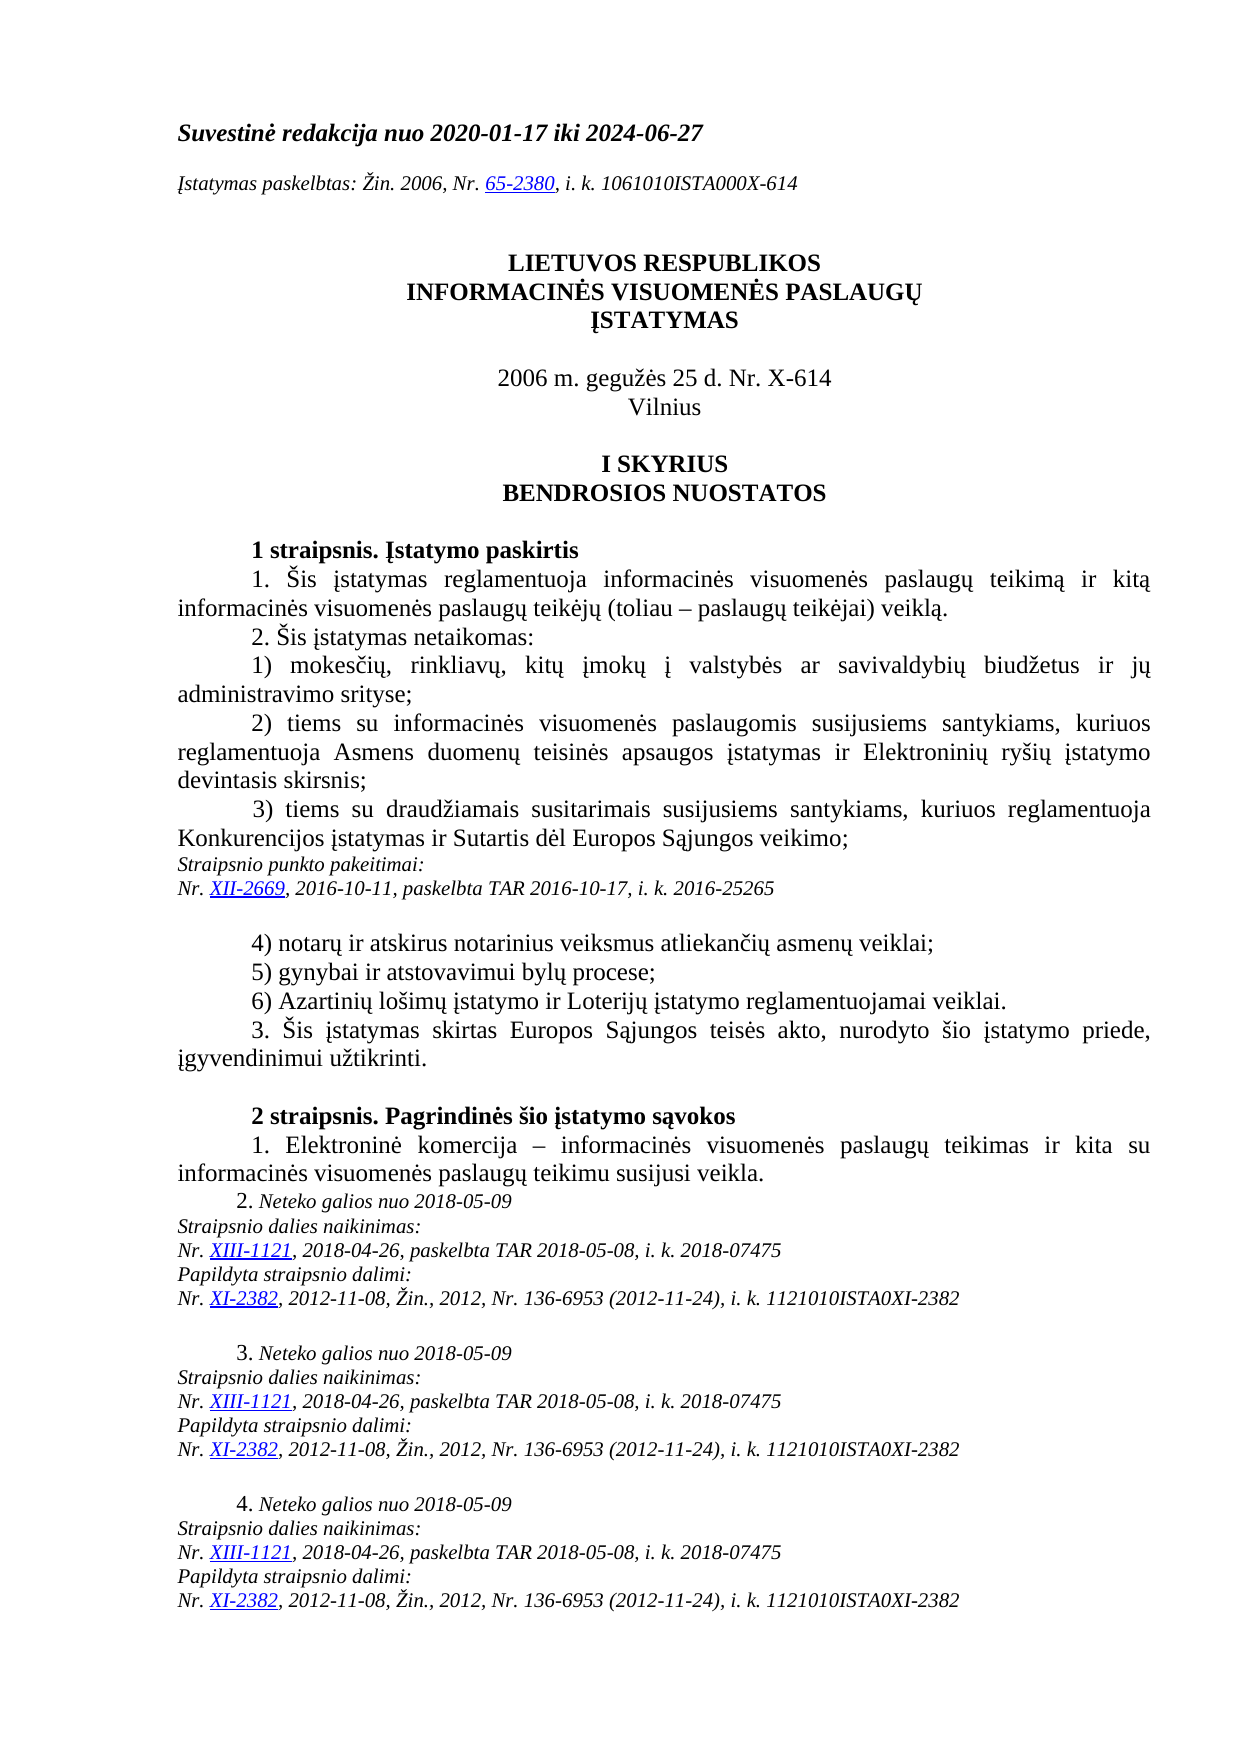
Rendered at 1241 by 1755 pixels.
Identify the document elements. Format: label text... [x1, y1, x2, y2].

text Nr. XII-2669, 2016-10-11, paskelbta TAR 2016-10-17, i. k. 2016-25265 [177, 876, 1152, 900]
text Nr. XI-2382, 2012-11-08, Žin., 2012, Nr. 136-6953 (2012-11-24), i. k. 1121010ISTA0XI-2382 [177, 1588, 1152, 1612]
text Nr. XI-2382, 2012-11-08, Žin., 2012, Nr. 136-6953 (2012-11-24), i. k. 1121010ISTA0XI-2382 [177, 1286, 1152, 1310]
text Straipsnio dalies naikinimas: [177, 1213, 1152, 1238]
text 3. Šis įstatymas skirtas Europos Sąjungos teisės akto, nurodyto šio įstatymo priede, įgyvendinimui užtikrinti. [177, 1015, 1152, 1072]
text 1. Šis įstatymas reglamentuoja informacinės visuomenės paslaugų teikimą ir kitą informacinės visuomenės paslaugų teikėjų (toliau – paslaugų teikėjai) veiklą. [177, 564, 1152, 622]
text Vilnius [177, 392, 1152, 420]
text Nr. XIII-1121, 2018-04-26, paskelbta TAR 2018-05-08, i. k. 2018-07475 [177, 1389, 1152, 1413]
text 4) notarų ir atskirus notarinius veiksmus atliekančių asmenų veiklai; [177, 928, 1152, 957]
text 1. Elektroninė komercija – informacinės visuomenės paslaugų teikimas ir kita su informacinės visuomenės paslaugų teikimu susijusi veikla. [177, 1130, 1152, 1187]
text Nr. XIII-1121, 2018-04-26, paskelbta TAR 2018-05-08, i. k. 2018-07475 [177, 1238, 1152, 1262]
text Nr. XI-2382, 2012-11-08, Žin., 2012, Nr. 136-6953 (2012-11-24), i. k. 1121010ISTA0XI-2382 [177, 1437, 1152, 1461]
text 3. Neteko galios nuo 2018-05-09 [177, 1338, 1152, 1365]
text 2) tiems su informacinės visuomenės paslaugomis susijusiems santykiams, kuriuos reglamentuoja Asmens duomenų teisinės apsaugos įstatymas ir Elektroninių ryšių įstatymo devintasis skirsnis; [177, 708, 1152, 794]
text Papildyta straipsnio dalimi: [177, 1564, 1152, 1588]
text 6) Azartinių lošimų įstatymo ir Loterijų įstatymo reglamentuojamai veiklai. [177, 986, 1152, 1015]
text BENDROSIOS NUOSTATOS [177, 478, 1152, 507]
text 2. Neteko galios nuo 2018-05-09 [177, 1187, 1152, 1213]
text Straipsnio dalies naikinimas: [177, 1516, 1152, 1540]
text Įstatymas paskelbtas: Žin. 2006, Nr. 65-2380, i. k. 1061010ISTA000X-614 [177, 171, 1152, 195]
text Straipsnio dalies naikinimas: [177, 1365, 1152, 1389]
text Straipsnio punkto pakeitimai: [177, 852, 1152, 876]
text 4. Neteko galios nuo 2018-05-09 [177, 1490, 1152, 1516]
text Nr. XIII-1121, 2018-04-26, paskelbta TAR 2018-05-08, i. k. 2018-07475 [177, 1540, 1152, 1564]
text Papildyta straipsnio dalimi: [177, 1413, 1152, 1437]
text 3) tiems su draudžiamais susitarimais susijusiems santykiams, kuriuos reglamentuoja Konkurencijos įstatymas ir Sutartis dėl Europos Sąjungos veikimo; [177, 794, 1152, 852]
text 1) mokesčių, rinkliavų, kitų įmokų į valstybės ar savivaldybių biudžetus ir jų administravimo srityse; [177, 650, 1152, 708]
text 5) gynybai ir atstovavimui bylų procese; [177, 957, 1152, 986]
text 2006 m. gegužės 25 d. Nr. X-614 [177, 363, 1152, 392]
text Papildyta straipsnio dalimi: [177, 1262, 1152, 1286]
text 1 straipsnis. Įstatymo paskirtis [177, 535, 1152, 564]
text LIETUVOS RESPUBLIKOS INFORMACINĖS VISUOMENĖS PASLAUGŲ ĮSTATYMAS [177, 248, 1152, 334]
text 2. Šis įstatymas netaikomas: [177, 622, 1152, 650]
text 2 straipsnis. Pagrindinės šio įstatymo sąvokos [177, 1101, 1152, 1130]
text Suvestinė redakcija nuo 2020-01-17 iki 2024-06-27 [177, 118, 1152, 147]
text I SKYRIUS [177, 449, 1152, 478]
